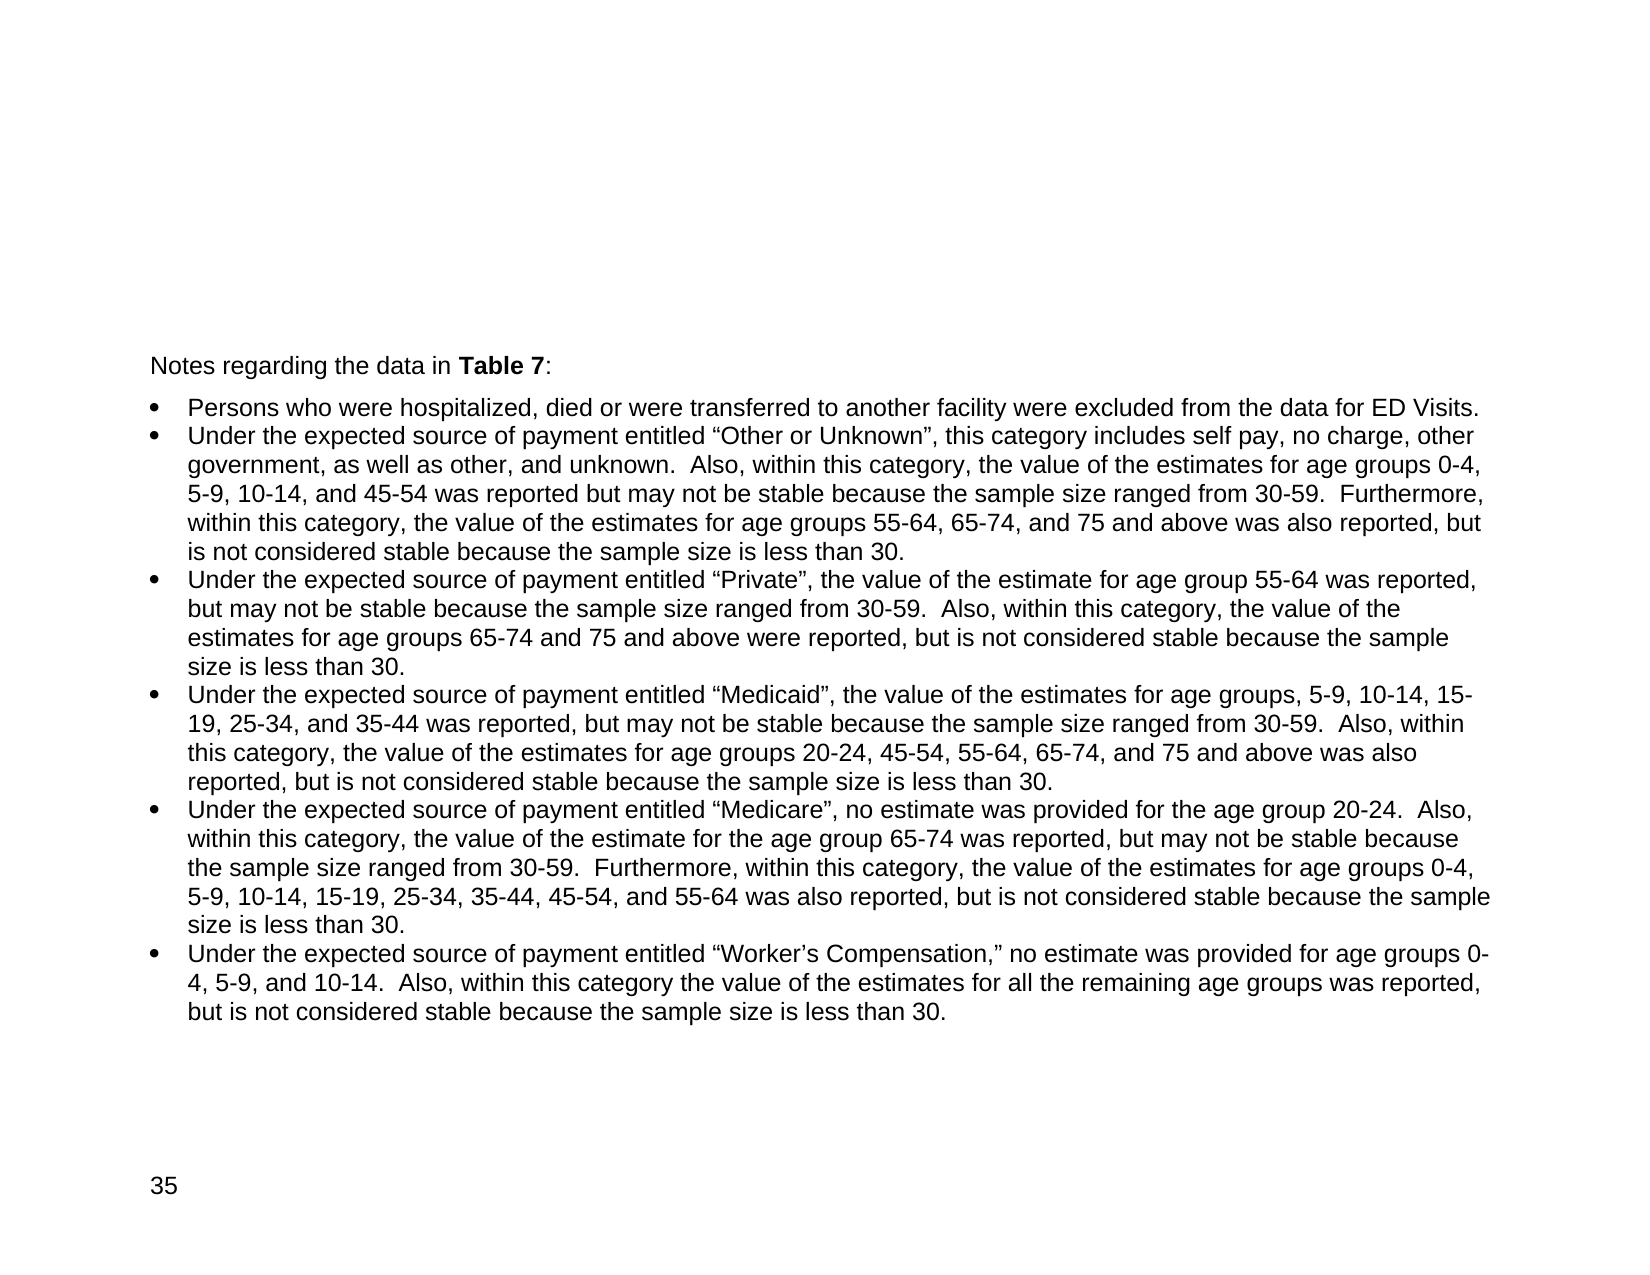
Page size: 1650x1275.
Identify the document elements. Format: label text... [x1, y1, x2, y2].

list Under the expected source of payment entitled “Medicaid”, the value of the estimates for age groups, 5-9, 10-14, 15-19, 25-34, and 35-44 was reported, but may not be stable because the sample size ranged from 30-59. Also, within this category, the value of the estimates for age groups 20-24, 45-54, 55-64, 65-74, and 75 and above was also reported, but is not considered stable because the sample size is less than 30. [150, 680, 1500, 795]
list Under the expected source of payment entitled “Worker’s Compensation,” no estimate was provided for age groups 0-4, 5-9, and 10-14. Also, within this category the value of the estimates for all the remaining age groups was reported, but is not considered stable because the sample size is less than 30. [150, 939, 1500, 1026]
list Under the expected source of payment entitled “Private”, the value of the estimate for age group 55-64 was reported, but may not be stable because the sample size ranged from 30-59. Also, within this category, the value of the estimates for age groups 65-74 and 75 and above were reported, but is not considered stable because the sample size is less than 30. [150, 565, 1500, 680]
text Notes regarding the data in Table 7: [150, 351, 1500, 380]
list Under the expected source of payment entitled “Other or Unknown”, this category includes self pay, no charge, other government, as well as other, and unknown. Also, within this category, the value of the estimates for age groups 0-4, 5-9, 10-14, and 45-54 was reported but may not be stable because the sample size ranged from 30-59. Furthermore, within this category, the value of the estimates for age groups 55-64, 65-74, and 75 and above was also reported, but is not considered stable because the sample size is less than 30. [150, 421, 1500, 565]
list Under the expected source of payment entitled “Medicare”, no estimate was provided for the age group 20-24. Also, within this category, the value of the estimate for the age group 65-74 was reported, but may not be stable because the sample size ranged from 30-59. Furthermore, within this category, the value of the estimates for age groups 0-4, 5-9, 10-14, 15-19, 25-34, 35-44, 45-54, and 55-64 was also reported, but is not considered stable because the sample size is less than 30. [150, 795, 1500, 939]
list Persons who were hospitalized, died or were transferred to another facility were excluded from the data for ED Visits. [150, 392, 1500, 421]
